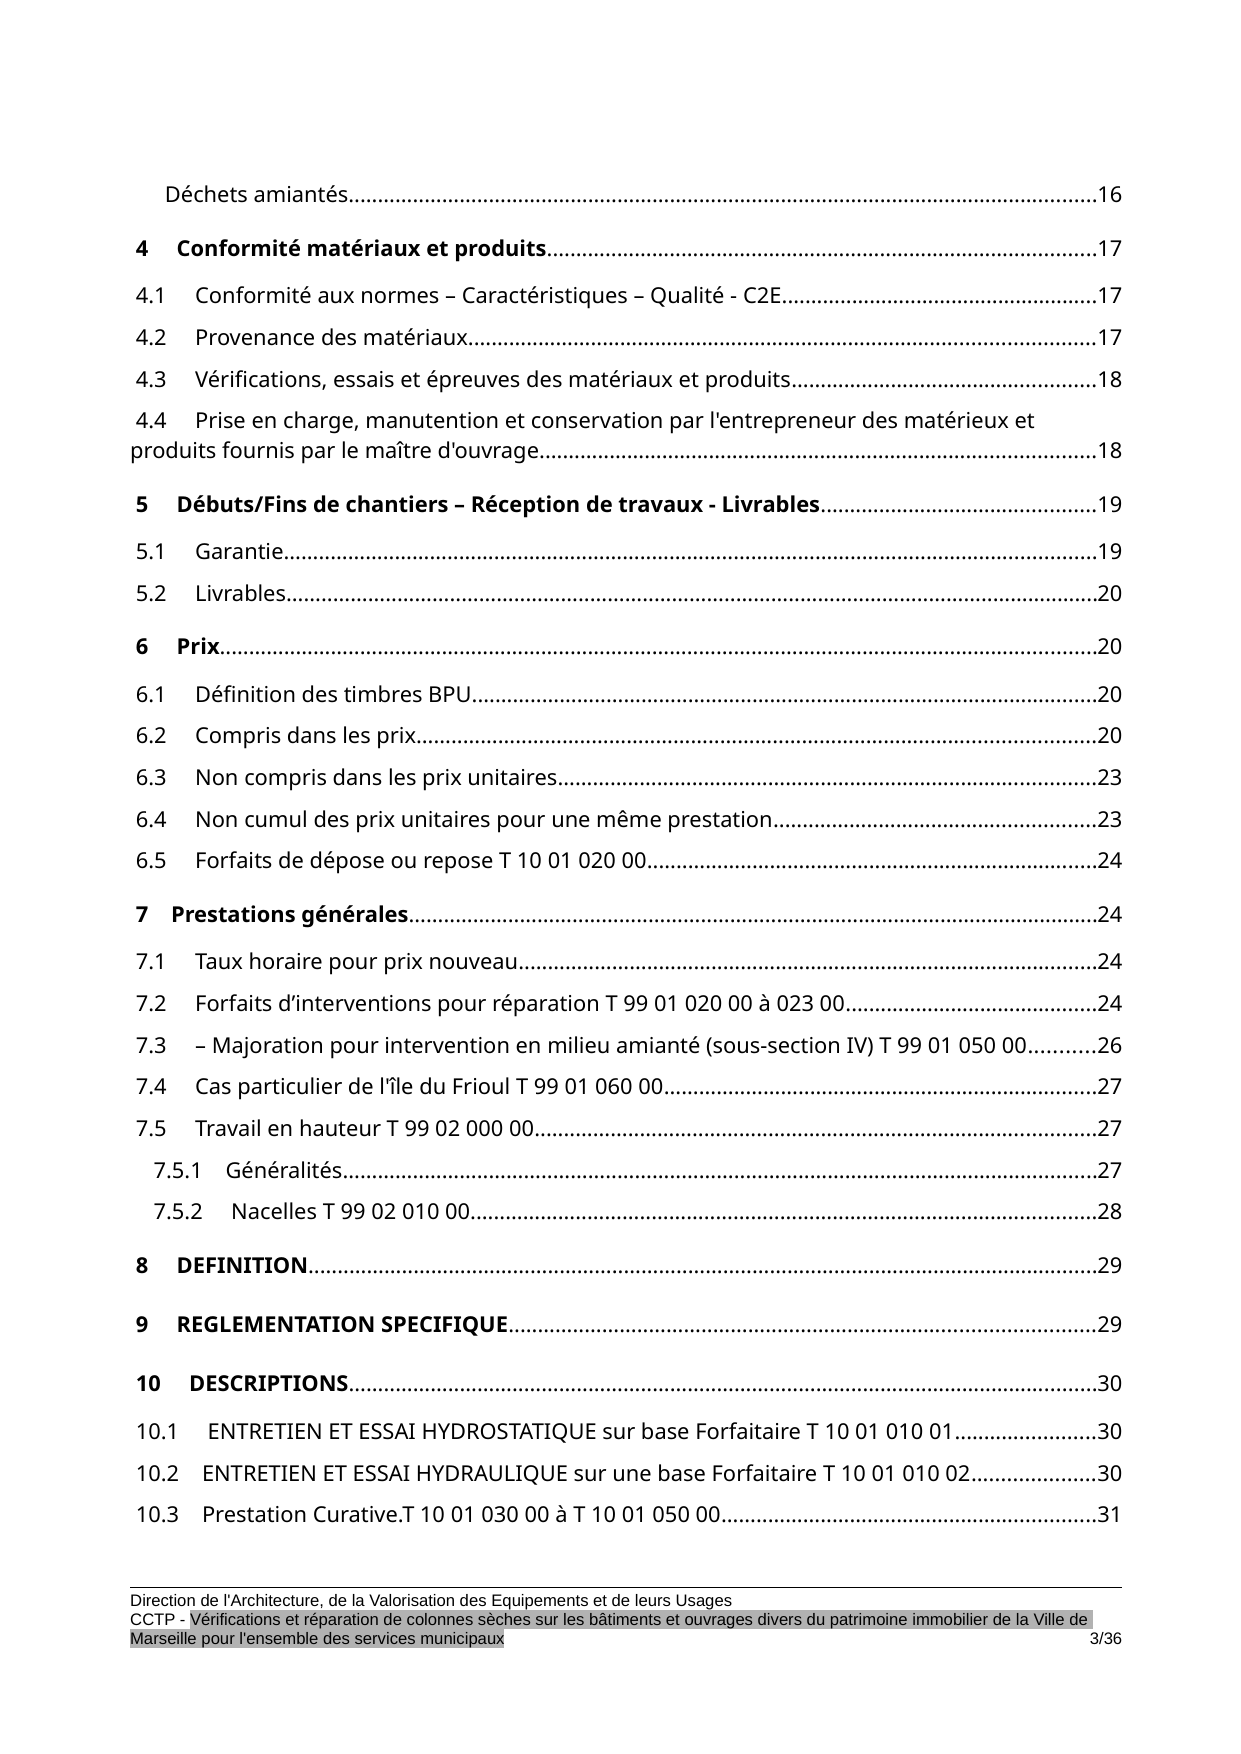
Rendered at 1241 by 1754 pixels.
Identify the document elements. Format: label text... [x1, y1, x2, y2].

text Déchets amiantés 16 [148, 179, 1122, 209]
text 6.2 Compris dans les prix 20 [130, 720, 1122, 750]
text 9 REGLEMENTATION SPECIFIQUE 29 [130, 1309, 1122, 1339]
text 7.1 Taux horaire pour prix nouveau 24 [130, 946, 1122, 976]
text 10.1 ENTRETIEN ET ESSAI HYDROSTATIQUE sur base Forfaitaire T 10 01 010 01 30 [130, 1416, 1122, 1446]
text 10.2 ENTRETIEN ET ESSAI HYDRAULIQUE sur une base Forfaitaire T 10 01 010 02 30 [130, 1457, 1122, 1487]
text 7.2 Forfaits d’interventions pour réparation T 99 01 020 00 à 023 00 24 [130, 988, 1122, 1018]
text 4.2 Provenance des matériaux 17 [130, 322, 1122, 352]
text 10.3 Prestation Curative.T 10 01 030 00 à T 10 01 050 00 31 [130, 1499, 1122, 1529]
text 6.3 Non compris dans les prix unitaires 23 [130, 762, 1122, 792]
text 5.1 Garantie 19 [130, 536, 1122, 566]
text 10 DESCRIPTIONS 30 [130, 1368, 1122, 1398]
text 7.3 – Majoration pour intervention en milieu amianté (sous-section IV) T 99 01 050 00 26 [130, 1030, 1122, 1059]
text 6 Prix 20 [130, 631, 1122, 661]
text 6.5 Forfaits de dépose ou repose T 10 01 020 00 24 [130, 845, 1122, 875]
text 7 Prestations générales 24 [130, 899, 1122, 929]
text 7.5.1 Généralités 27 [148, 1155, 1122, 1184]
text 4.1 Conformité aux normes – Caractéristiques – Qualité - C2E 17 [130, 280, 1122, 310]
text 4.3 Vérifications, essais et épreuves des matériaux et produits 18 [130, 364, 1122, 393]
text 8 DEFINITION 29 [130, 1250, 1122, 1279]
text 7.4 Cas particulier de l'île du Frioul T 99 01 060 00 27 [130, 1071, 1122, 1101]
text 4.4 Prise en charge, manutention et conservation par l'entrepreneur des matérieux et produits fournis par le maître d'ouvrage 18 [130, 405, 1122, 465]
text 7.5.2 Nacelles T 99 02 010 00 28 [148, 1196, 1122, 1226]
text 5.2 Livrables 20 [130, 578, 1122, 608]
text 6.4 Non cumul des prix unitaires pour une même prestation 23 [130, 804, 1122, 833]
text 5 Débuts/Fins de chantiers – Réception de travaux - Livrables 19 [130, 489, 1122, 518]
text 7.5 Travail en hauteur T 99 02 000 00 27 [130, 1113, 1122, 1143]
text 6.1 Définition des timbres BPU 20 [130, 679, 1122, 708]
text 4 Conformité matériaux et produits 17 [130, 233, 1122, 263]
